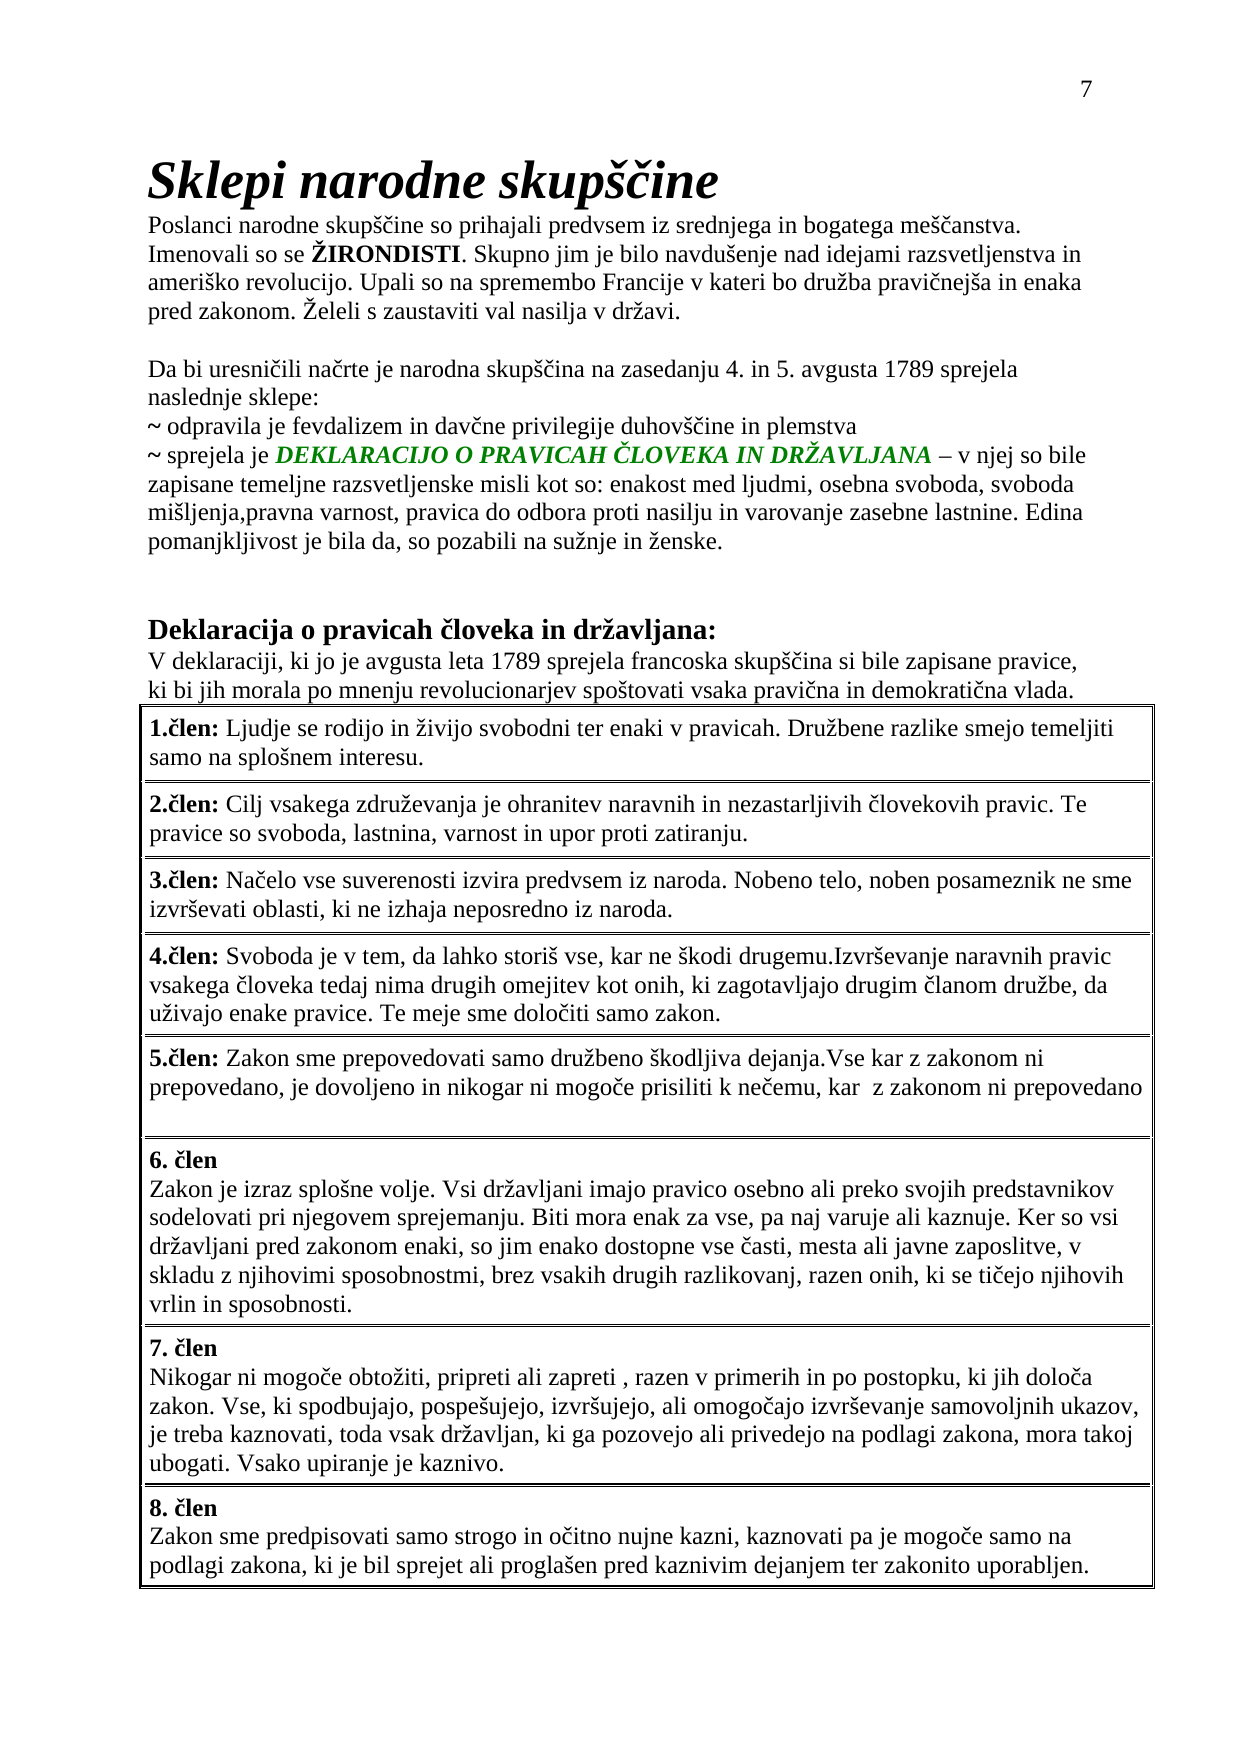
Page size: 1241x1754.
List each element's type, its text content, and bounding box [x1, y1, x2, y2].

table_header 1.člen: Ljudje se rodijo in živijo svobodni ter enaki v pravicah. Družbene razlike smejo temeljiti samo na splošnem interesu. [142, 707, 1152, 779]
text Poslanci narodne skupščine so prihajali predvsem iz srednjega in bogatega meščanstva. Imenovali so se ŽIRONDISTI. Skupno jim je bilo navdušenje nad idejami razsvetljenstva in ameriško revolucijo. Upali so na spremembo Francije v kateri bo družba pravičnejša in enaka pred zakonom. Želeli s zaustaviti val nasilja v državi. [148, 210, 1093, 325]
text Deklaracija o pravicah človeka in državljana: [148, 612, 1093, 646]
text V deklaraciji, ki jo je avgusta leta 1789 sprejela francoska skupščina si bile zapisane pravice, ki bi jih morala po mnenju revolucionarjev spoštovati vsaka pravična in demokratična vlada. [148, 646, 1093, 703]
table_cell 7. člen Nikogar ni mogoče obtožiti, pripreti ali zapreti , razen v primerih in po postopku, ki jih določa zakon. Vse, ki spodbujajo, pospešujejo, izvršujejo, ali omogočajo izvrševanje samovoljnih ukazov, je treba kaznovati, toda vsak državljan, ki ga pozovejo ali privedejo na podlagi zakona, mora takoj ubogati. Vsako upiranje je kaznivo. [141, 1324, 1153, 1483]
table_cell 5.člen: Zakon sme prepovedovati samo družbeno škodljiva dejanja.Vse kar z zakonom ni prepovedano, je dovoljeno in nikogar ni mogoče prisiliti k nečemu, kar z zakonom ni prepovedano [142, 1034, 1152, 1136]
table_cell 3.člen: Načelo vse suverenosti izvira predvsem iz naroda. Nobeno telo, noben posameznik ne sme izvrševati oblasti, ki ne izhaja neposredno iz naroda. [141, 856, 1153, 932]
text ~ sprejela je DEKLARACIJO O PRAVICAH ČLOVEKA IN DRŽAVLJANA – v njej so bile zapisane temeljne razsvetljenske misli kot so: enakost med ljudmi, osebna svoboda, svoboda mišljenja,pravna varnost, pravica do odbora proti nasilju in varovanje zasebne lastnine. Edina pomanjkljivost je bila da, so pozabili na sužnje in ženske. [148, 440, 1093, 555]
table_cell 4.člen: Svoboda je v tem, da lahko storiš vse, kar ne škodi drugemu.Izvrševanje naravnih pravic vsakega človeka tedaj nima drugih omejitev kot onih, ki zagotavljajo drugim članom družbe, da uživajo enake pravice. Te meje sme določiti samo zakon. [141, 932, 1153, 1033]
text ~ odpravila je fevdalizem in davčne privilegije duhovščine in plemstva [148, 411, 1093, 440]
table_cell 2.člen: Cilj vsakega združevanja je ohranitev naravnih in nezastarljivih človekovih pravic. Te pravice so svoboda, lastnina, varnost in upor proti zatiranju. [142, 780, 1152, 856]
table_cell 8. člen Zakon sme predpisovati samo strogo in očitno nujne kazni, kaznovati pa je mogoče samo na podlagi zakona, ki je bil sprejet ali proglašen pred kaznivim dejanjem ter zakonito uporabljen. [142, 1483, 1152, 1585]
text Da bi uresničili načrte je narodna skupščina na zasedanju 4. in 5. avgusta 1789 sprejela naslednje sklepe: [148, 354, 1093, 411]
table_cell 6. člen Zakon je izraz splošne volje. Vsi državljani imajo pravico osebno ali preko svojih predstavnikov sodelovati pri njegovem sprejemanju. Biti mora enak za vse, pa naj varuje ali kaznuje. Ker so vsi državljani pred zakonom enaki, so jim enako dostopne vse časti, mesta ali javne zaposlitve, v skladu z njihovimi sposobnostmi, brez vsakih drugih razlikovanj, razen onih, ki se tičejo njihovih vrlin in sposobnosti. [141, 1136, 1153, 1324]
text Sklepi narodne skupščine [148, 148, 1093, 210]
